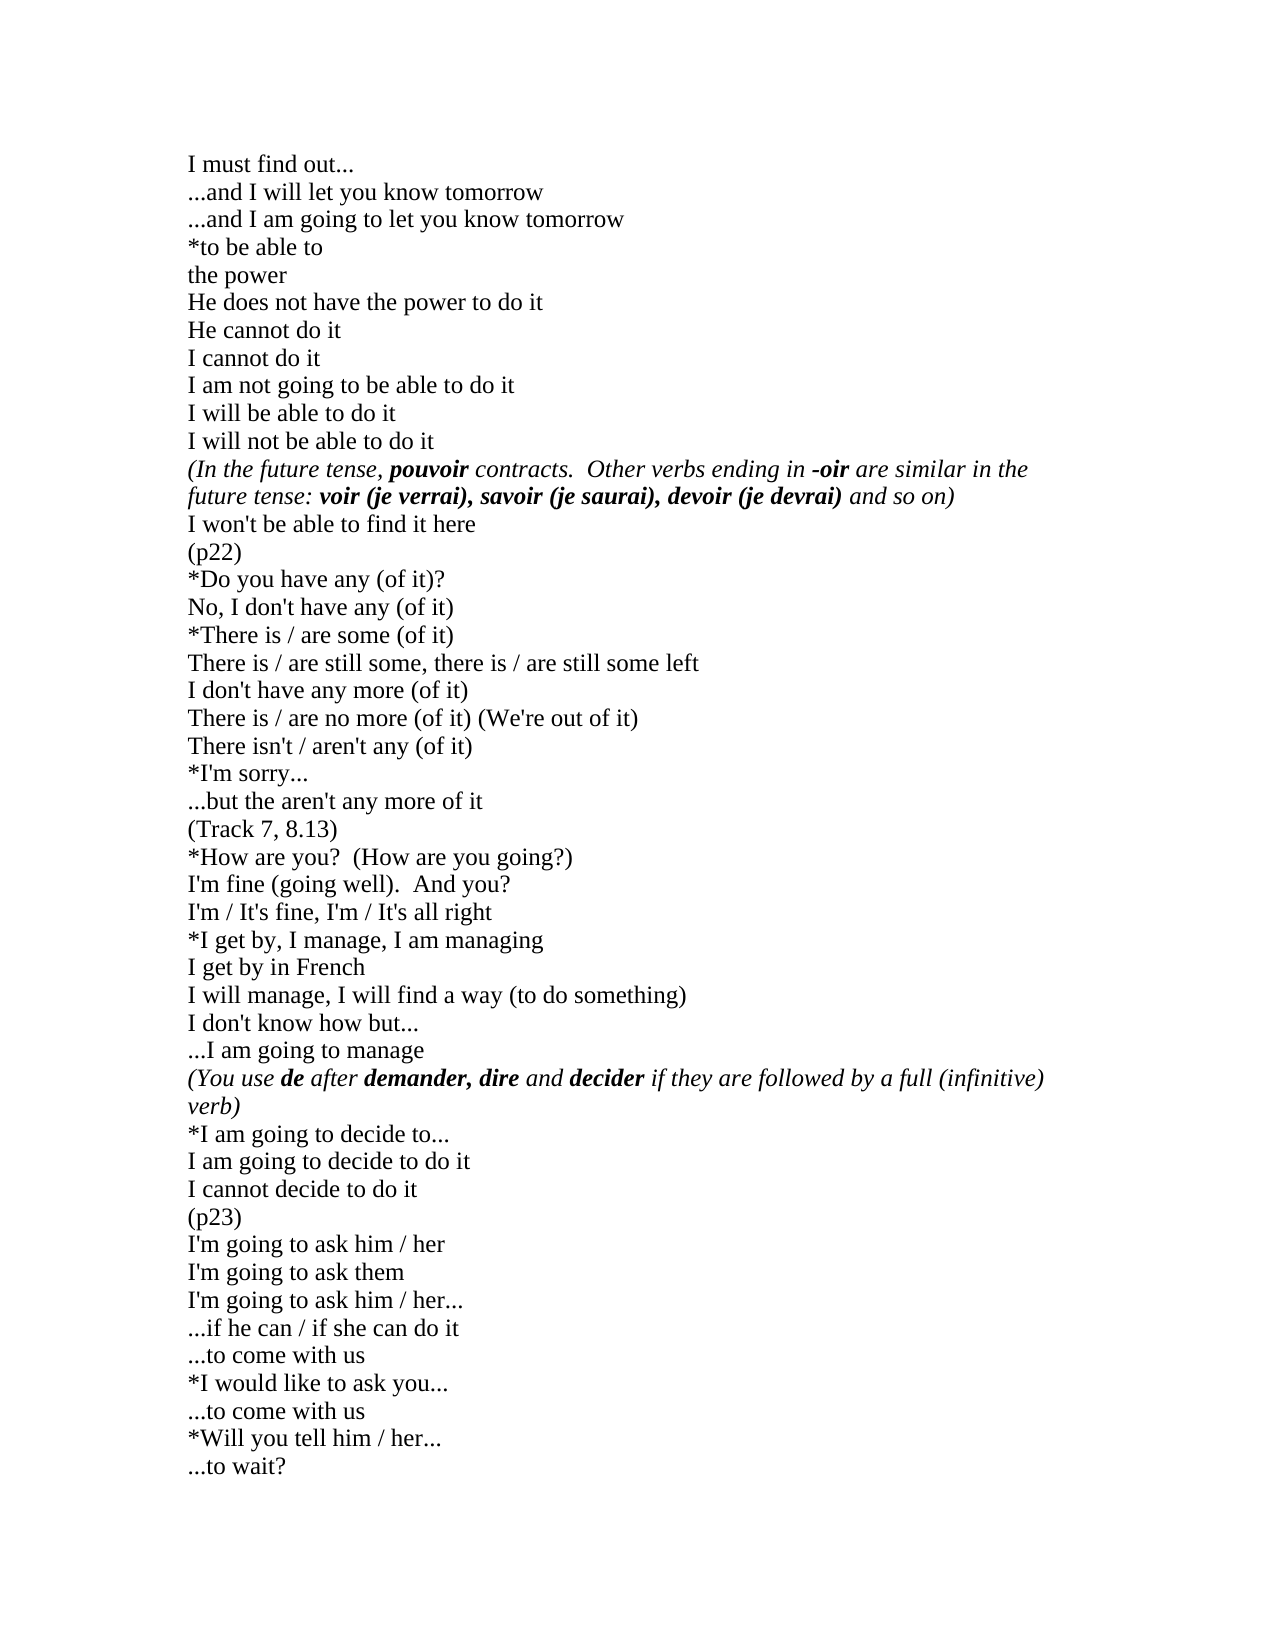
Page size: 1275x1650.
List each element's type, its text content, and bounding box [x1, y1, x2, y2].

text I'm going to ask him / her [187, 1231, 1087, 1258]
text I'm fine (going well). And you? [187, 870, 1087, 898]
text ...and I am going to let you know tomorrow [187, 205, 1087, 233]
text I must find out... [187, 150, 1087, 178]
text (p23) [187, 1203, 1087, 1231]
text ...and I will let you know tomorrow [187, 178, 1087, 205]
text There is / are still some, there is / are still some left [187, 649, 1087, 676]
text *I'm sorry... [187, 759, 1087, 787]
text I cannot do it [187, 344, 1087, 372]
text I cannot decide to do it [187, 1175, 1087, 1203]
text I won't be able to find it here [187, 510, 1087, 538]
text *I get by, I manage, I am managing [187, 926, 1087, 953]
text I will manage, I will find a way (to do something) [187, 981, 1087, 1009]
text *There is / are some (of it) [187, 621, 1087, 649]
text I will be able to do it [187, 399, 1087, 427]
text ...to come with us [187, 1397, 1087, 1424]
text ...to come with us [187, 1341, 1087, 1369]
text ...I am going to manage [187, 1037, 1087, 1064]
text (Track 7, 8.13) [187, 815, 1087, 843]
text I'm / It's fine, I'm / It's all right [187, 898, 1087, 926]
text *Will you tell him / her... [187, 1424, 1087, 1452]
text (You use de after demander, dire and decider if they are followed by a full (infinitive) verb) [187, 1064, 1087, 1120]
text There isn't / aren't any (of it) [187, 732, 1087, 759]
text (p22) [187, 538, 1087, 566]
text I don't know how but... [187, 1009, 1087, 1037]
text I'm going to ask them [187, 1258, 1087, 1286]
text the power [187, 261, 1087, 288]
text I am going to decide to do it [187, 1147, 1087, 1175]
text ...but the aren't any more of it [187, 787, 1087, 815]
text *I would like to ask you... [187, 1369, 1087, 1397]
text (In the future tense, pouvoir contracts. Other verbs ending in -oir are similar in the future tense: voir (je verrai), savoir (je saurai), devoir (je devrai) and so on) [187, 455, 1087, 510]
text I will not be able to do it [187, 427, 1087, 455]
text He cannot do it [187, 316, 1087, 344]
text *How are you? (How are you going?) [187, 843, 1087, 870]
text *Do you have any (of it)? [187, 566, 1087, 593]
text I get by in French [187, 953, 1087, 981]
text I am not going to be able to do it [187, 372, 1087, 399]
text I'm going to ask him / her... [187, 1286, 1087, 1314]
text I don't have any more (of it) [187, 676, 1087, 704]
text ...to wait? [187, 1452, 1087, 1480]
text *I am going to decide to... [187, 1120, 1087, 1147]
text No, I don't have any (of it) [187, 593, 1087, 621]
text There is / are no more (of it) (We're out of it) [187, 704, 1087, 732]
text *to be able to [187, 233, 1087, 261]
text ...if he can / if she can do it [187, 1314, 1087, 1341]
text He does not have the power to do it [187, 288, 1087, 316]
